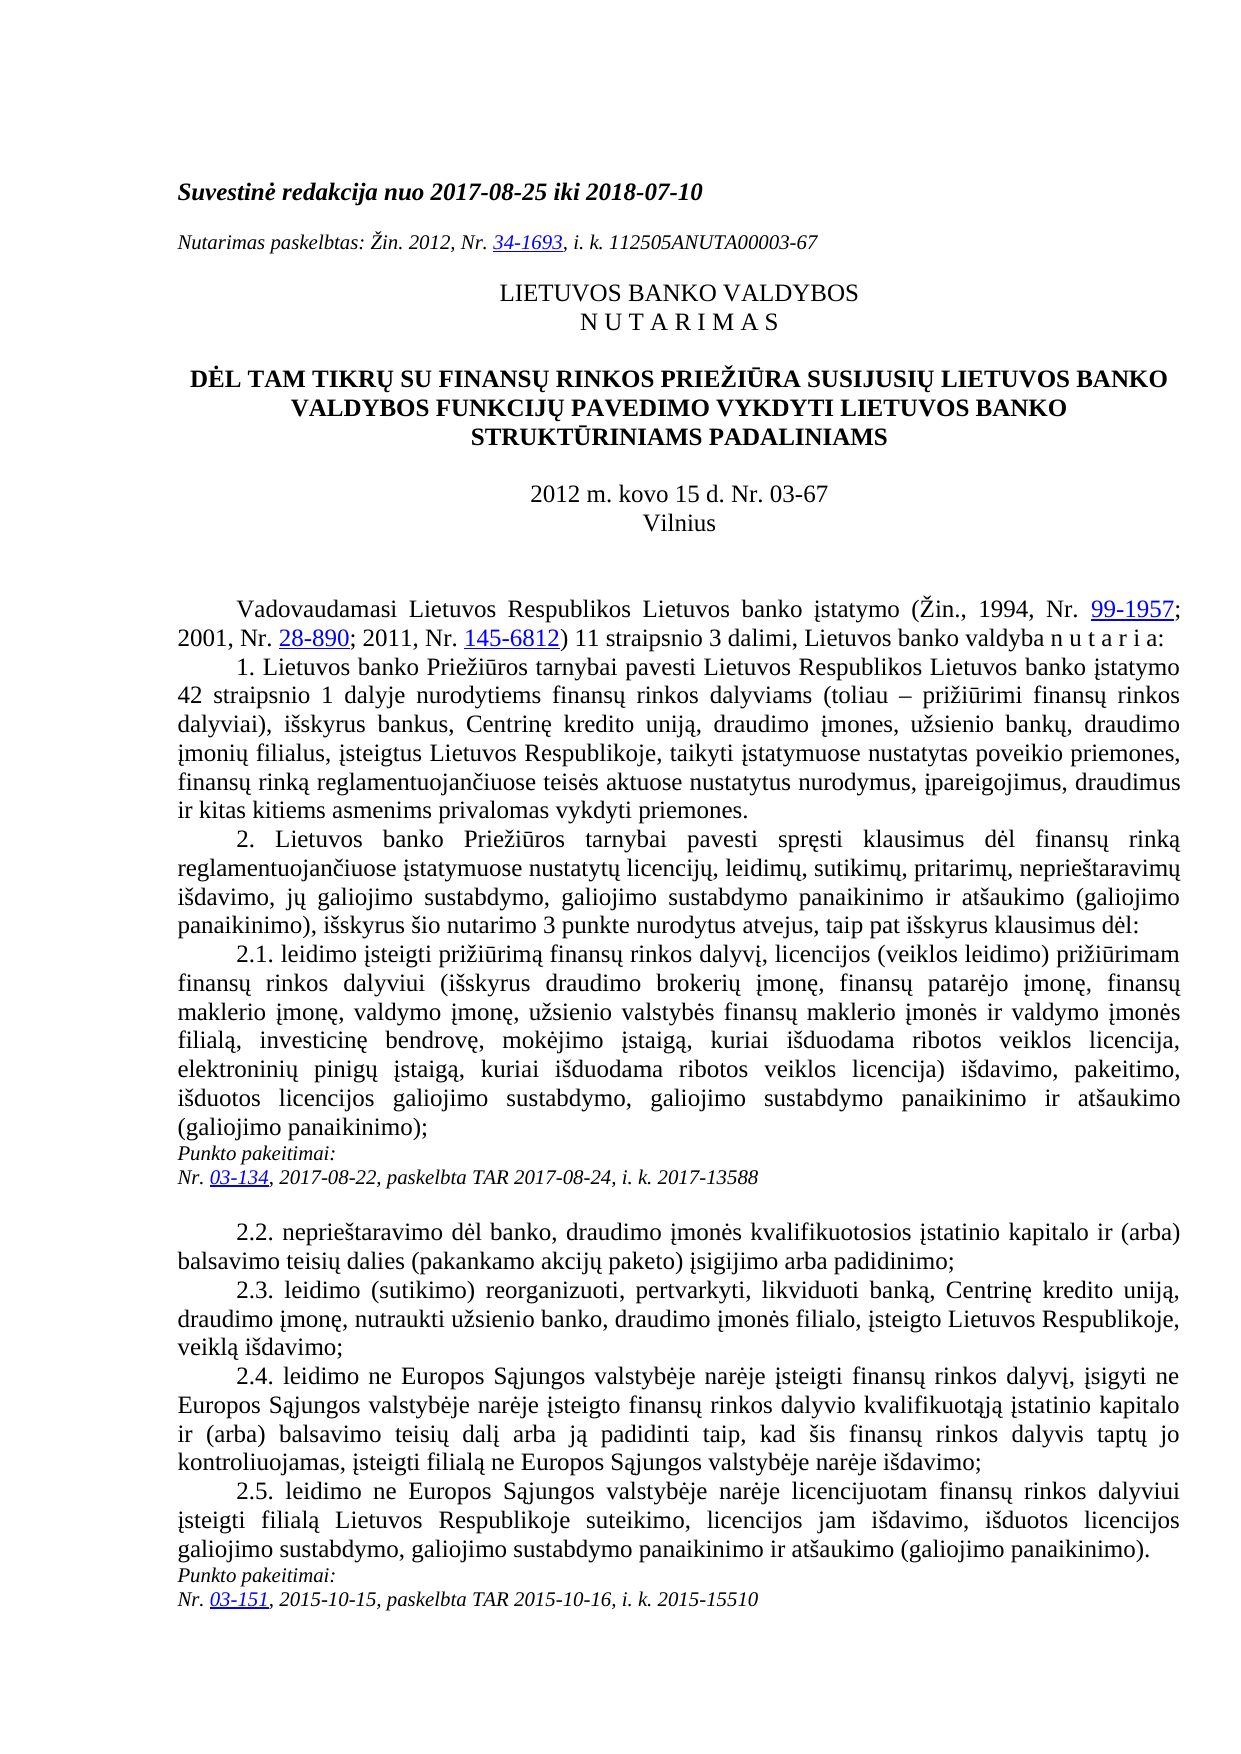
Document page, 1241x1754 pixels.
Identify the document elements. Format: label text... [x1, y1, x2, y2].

text 2.3. leidimo (sutikimo) reorganizuoti, pertvarkyti, likviduoti banką, Centrinę kredito uniją, draudimo įmonę, nutraukti užsienio banko, draudimo įmonės filialo, įsteigto Lietuvos Respublikoje, veiklą išdavimo; [177, 1275, 1181, 1361]
text Vilnius [177, 508, 1181, 537]
text DĖL tam tikrų su finansų rinkos priežiūra susijusių Lietuvos banko valdybos funkcijų pavedimo vykdyti Lietuvos banko struktūriniams padaliniams [177, 364, 1181, 451]
text 2.4. leidimo ne Europos Sąjungos valstybėje narėje įsteigti finansų rinkos dalyvį, įsigyti ne Europos Sąjungos valstybėje narėje įsteigto finansų rinkos dalyvio kvalifikuotąją įstatinio kapitalo ir (arba) balsavimo teisių dalį arba ją padidinti taip, kad šis finansų rinkos dalyvis taptų jo kontroliuojamas, įsteigti filialą ne Europos Sąjungos valstybėje narėje išdavimo; [177, 1361, 1181, 1476]
text 1. Lietuvos banko Priežiūros tarnybai pavesti Lietuvos Respublikos Lietuvos banko įstatymo 42 straipsnio 1 dalyje nurodytiems finansų rinkos dalyviams (toliau – prižiūrimi finansų rinkos dalyviai), išskyrus bankus, Centrinę kredito uniją, draudimo įmones, užsienio bankų, draudimo įmonių filialus, įsteigtus Lietuvos Respublikoje, taikyti įstatymuose nustatytas poveikio priemones, finansų rinką reglamentuojančiuose teisės aktuose nustatytus nurodymus, įpareigojimus, draudimus ir kitas kitiems asmenims privalomas vykdyti priemones. [177, 652, 1181, 824]
text Punkto pakeitimai: [177, 1562, 1181, 1587]
text 2.1. leidimo įsteigti prižiūrimą finansų rinkos dalyvį, licencijos (veiklos leidimo) prižiūrimam finansų rinkos dalyviui (išskyrus draudimo brokerių įmonę, finansų patarėjo įmonę, finansų maklerio įmonę, valdymo įmonę, užsienio valstybės finansų maklerio įmonės ir valdymo įmonės filialą, investicinę bendrovę, mokėjimo įstaigą, kuriai išduodama ribotos veiklos licencija, elektroninių pinigų įstaigą, kuriai išduodama ribotos veiklos licencija) išdavimo, pakeitimo, išduotos licencijos galiojimo sustabdymo, galiojimo sustabdymo panaikinimo ir atšaukimo (galiojimo panaikinimo); [177, 939, 1181, 1141]
text 2.2. neprieštaravimo dėl banko, draudimo įmonės kvalifikuotosios įstatinio kapitalo ir (arba) balsavimo teisių dalies (pakankamo akcijų paketo) įsigijimo arba padidinimo; [177, 1217, 1181, 1275]
text 2. Lietuvos banko Priežiūros tarnybai pavesti spręsti klausimus dėl finansų rinką reglamentuojančiuose įstatymuose nustatytų licencijų, leidimų, sutikimų, pritarimų, neprieštaravimų išdavimo, jų galiojimo sustabdymo, galiojimo sustabdymo panaikinimo ir atšaukimo (galiojimo panaikinimo), išskyrus šio nutarimo 3 punkte nurodytus atvejus, taip pat išskyrus klausimus dėl: [177, 824, 1181, 939]
text Nr. 03-151, 2015-10-15, paskelbta TAR 2015-10-16, i. k. 2015-15510 [177, 1587, 1181, 1611]
text Suvestinė redakcija nuo 2017-08-25 iki 2018-07-10 [177, 177, 1181, 206]
text N U T A R I M A S [177, 307, 1181, 336]
text 2012 m. kovo 15 d. Nr. 03-67 [177, 479, 1181, 508]
text 2.5. leidimo ne Europos Sąjungos valstybėje narėje licencijuotam finansų rinkos dalyviui įsteigti filialą Lietuvos Respublikoje suteikimo, licencijos jam išdavimo, išduotos licencijos galiojimo sustabdymo, galiojimo sustabdymo panaikinimo ir atšaukimo (galiojimo panaikinimo). [177, 1476, 1181, 1562]
text Nutarimas paskelbtas: Žin. 2012, Nr. 34-1693, i. k. 112505ANUTA00003-67 [177, 230, 1181, 254]
text LIETUVOS BANKO VALDYBOS [177, 278, 1181, 307]
text Nr. 03-134, 2017-08-22, paskelbta TAR 2017-08-24, i. k. 2017-13588 [177, 1165, 1181, 1189]
text Punkto pakeitimai: [177, 1141, 1181, 1165]
text Vadovaudamasi Lietuvos Respublikos Lietuvos banko įstatymo (Žin., 1994, Nr. 99-1957; 2001, Nr. 28-890; 2011, Nr. 145-6812) 11 straipsnio 3 dalimi, Lietuvos banko valdyba n u t a r i a: [177, 594, 1181, 652]
